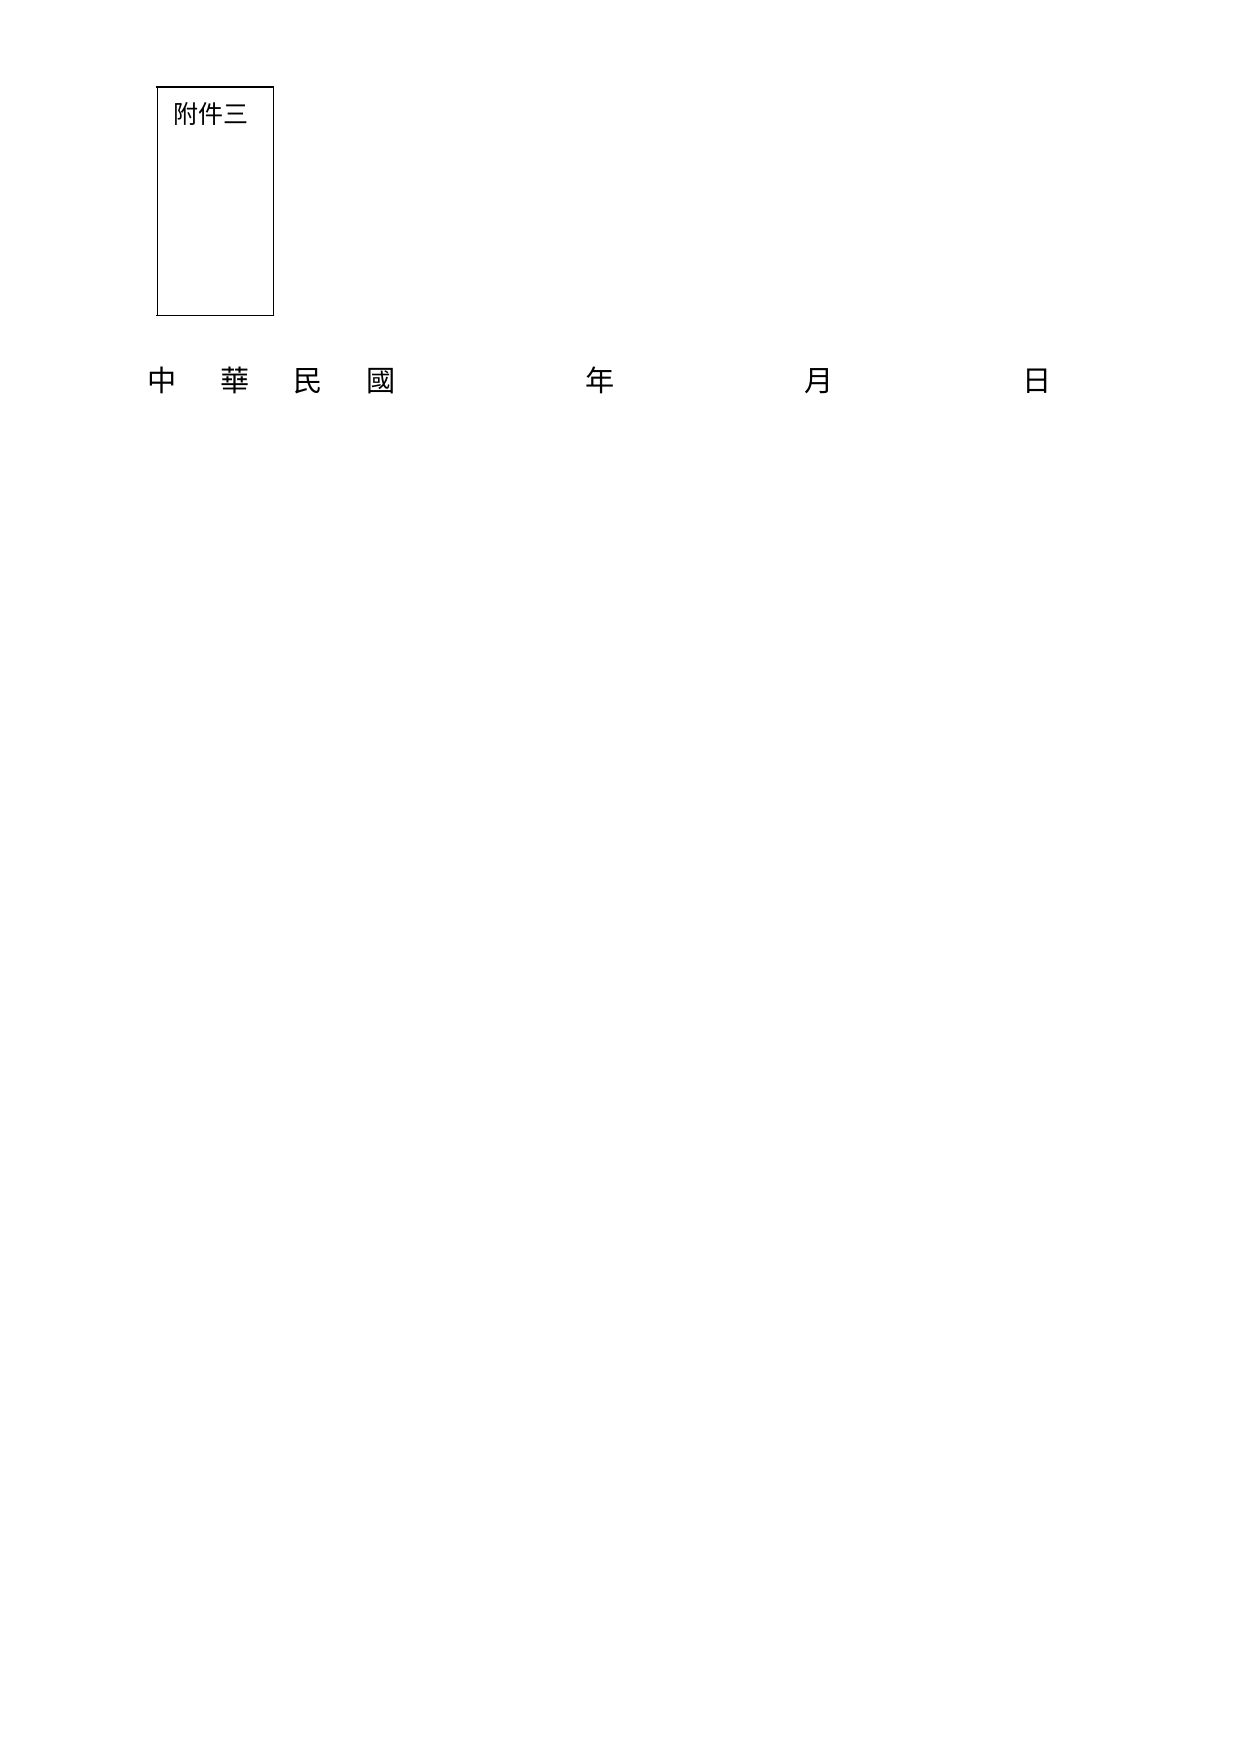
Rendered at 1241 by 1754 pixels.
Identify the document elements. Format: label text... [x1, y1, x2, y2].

text 中 華 民 國 年 月 日 [148, 337, 1092, 399]
